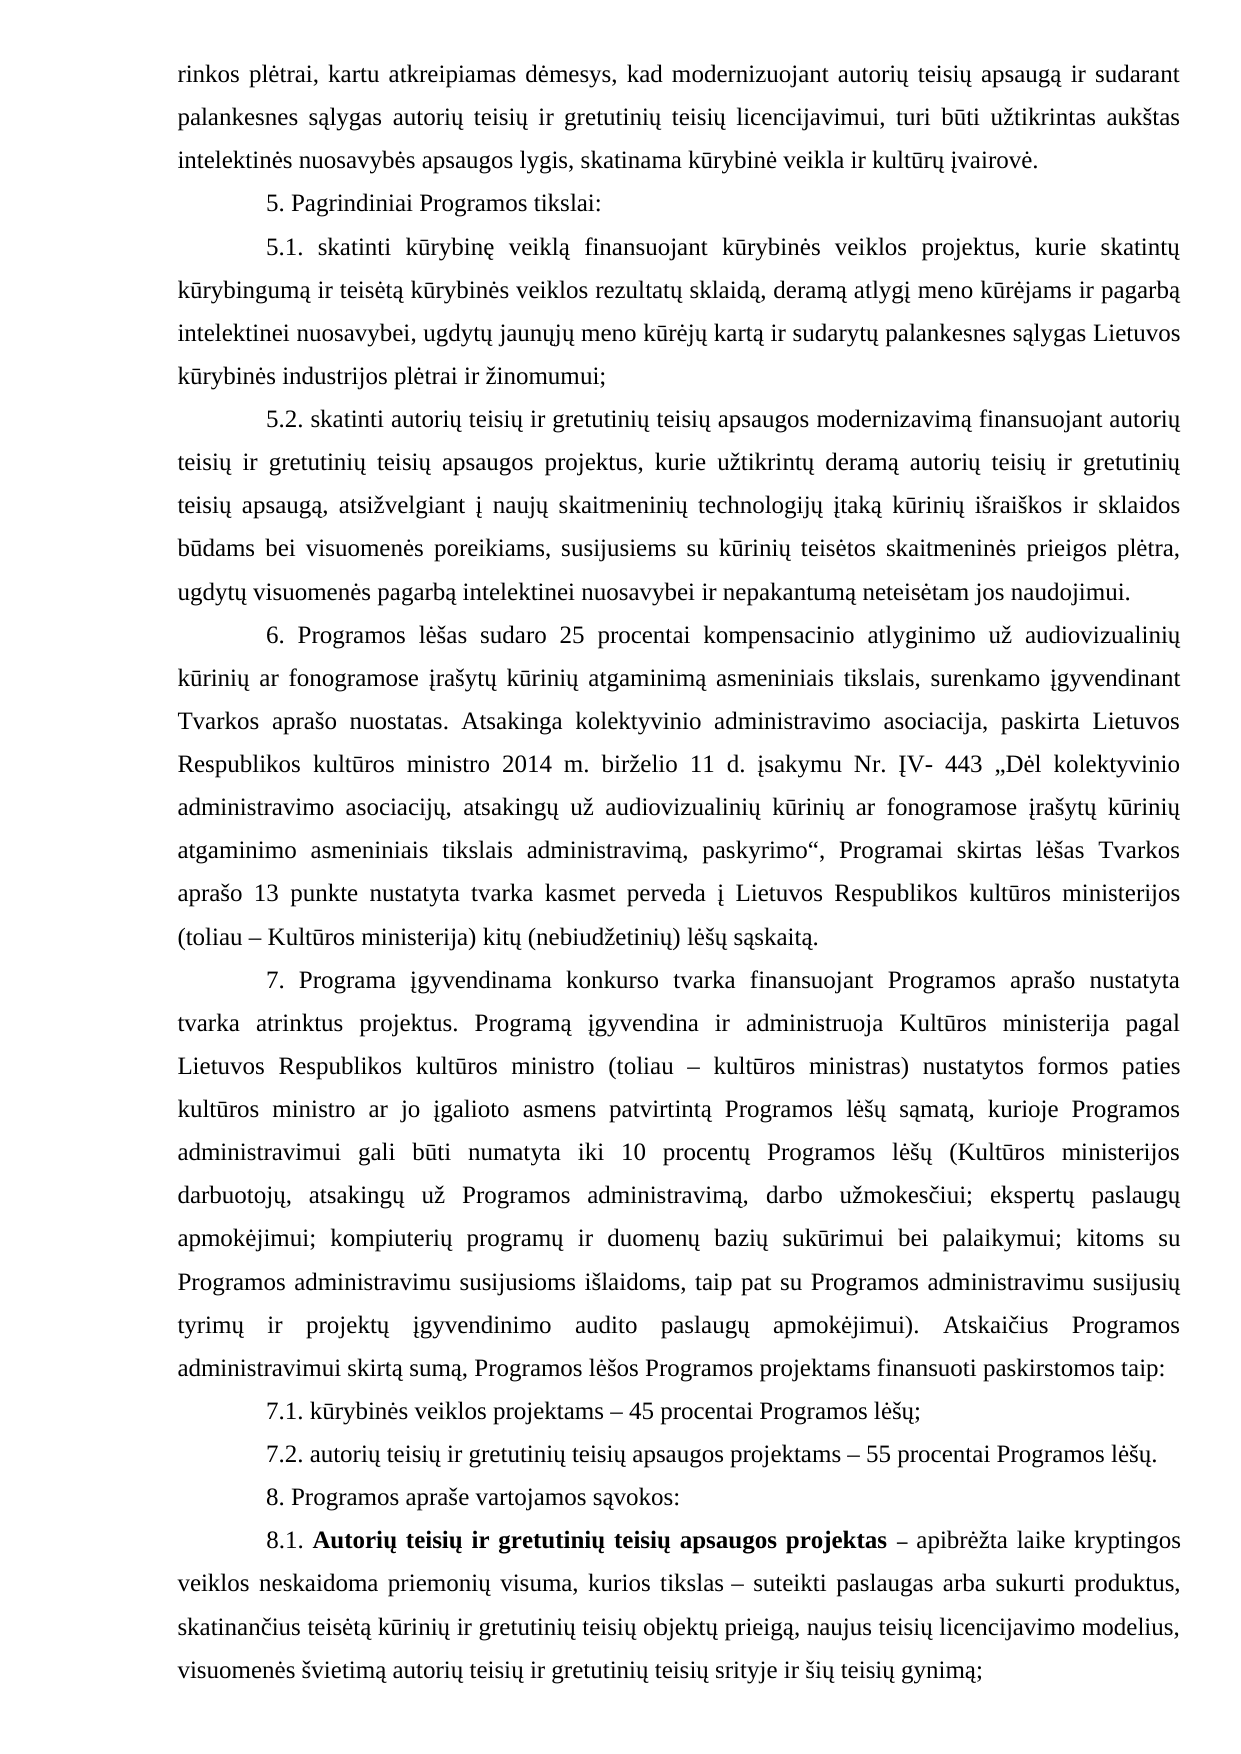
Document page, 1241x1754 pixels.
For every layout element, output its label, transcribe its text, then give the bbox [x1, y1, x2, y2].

text 8.1. Autorių teisių ir gretutinių teisių apsaugos projektas – apibrėžta laike kryptingos veiklos neskaidoma priemonių visuma, kurios tikslas – suteikti paslaugas arba sukurti produktus, skatinančius teisėtą kūrinių ir gretutinių teisių objektų prieigą, naujus teisių licencijavimo modelius, visuomenės švietimą autorių teisių ir gretutinių teisių srityje ir šių teisių gynimą; [177, 1525, 1181, 1683]
text 6. Programos lėšas sudaro 25 procentai kompensacinio atlyginimo už audiovizualinių kūrinių ar fonogramose įrašytų kūrinių atgaminimą asmeniniais tikslais, surenkamo įgyvendinant Tvarkos aprašo nuostatas. Atsakinga kolektyvinio administravimo asociacija, paskirta Lietuvos Respublikos kultūros ministro 2014 m. birželio 11 d. įsakymu Nr. ĮV- 443 „Dėl kolektyvinio administravimo asociacijų, atsakingų už audiovizualinių kūrinių ar fonogramose įrašytų kūrinių atgaminimo asmeniniais tikslais administravimą, paskyrimo“, Programai skirtas lėšas Tvarkos aprašo 13 punkte nustatyta tvarka kasmet perveda į Lietuvos Respublikos kultūros ministerijos (toliau – Kultūros ministerija) kitų (nebiudžetinių) lėšų sąskaitą. [177, 620, 1181, 950]
text 8. Programos apraše vartojamos sąvokos: [177, 1482, 1181, 1511]
text rinkos plėtrai, kartu atkreipiamas dėmesys, kad modernizuojant autorių teisių apsaugą ir sudarant palankesnes sąlygas autorių teisių ir gretutinių teisių licencijavimui, turi būti užtikrintas aukštas intelektinės nuosavybės apsaugos lygis, skatinama kūrybinė veikla ir kultūrų įvairovė. [177, 59, 1181, 174]
text 7.2. autorių teisių ir gretutinių teisių apsaugos projektams – 55 procentai Programos lėšų. [177, 1439, 1181, 1468]
text 7. Programa įgyvendinama konkurso tvarka finansuojant Programos aprašo nustatyta tvarka atrinktus projektus. Programą įgyvendina ir administruoja Kultūros ministerija pagal Lietuvos Respublikos kultūros ministro (toliau – kultūros ministras) nustatytos formos paties kultūros ministro ar jo įgalioto asmens patvirtintą Programos lėšų sąmatą, kurioje Programos administravimui gali būti numatyta iki 10 procentų Programos lėšų (Kultūros ministerijos darbuotojų, atsakingų už Programos administravimą, darbo užmokesčiui; ekspertų paslaugų apmokėjimui; kompiuterių programų ir duomenų bazių sukūrimui bei palaikymui; kitoms su Programos administravimu susijusioms išlaidoms, taip pat su Programos administravimu susijusių tyrimų ir projektų įgyvendinimo audito paslaugų apmokėjimui). Atskaičius Programos administravimui skirtą sumą, Programos lėšos Programos projektams finansuoti paskirstomos taip: [177, 965, 1181, 1382]
text 5.2. skatinti autorių teisių ir gretutinių teisių apsaugos modernizavimą finansuojant autorių teisių ir gretutinių teisių apsaugos projektus, kurie užtikrintų deramą autorių teisių ir gretutinių teisių apsaugą, atsižvelgiant į naujų skaitmeninių technologijų įtaką kūrinių išraiškos ir sklaidos būdams bei visuomenės poreikiams, susijusiems su kūrinių teisėtos skaitmeninės prieigos plėtra, ugdytų visuomenės pagarbą intelektinei nuosavybei ir nepakantumą neteisėtam jos naudojimui. [177, 404, 1181, 605]
text 5.1. skatinti kūrybinę veiklą finansuojant kūrybinės veiklos projektus, kurie skatintų kūrybingumą ir teisėtą kūrybinės veiklos rezultatų sklaidą, deramą atlygį meno kūrėjams ir pagarbą intelektinei nuosavybei, ugdytų jaunųjų meno kūrėjų kartą ir sudarytų palankesnes sąlygas Lietuvos kūrybinės industrijos plėtrai ir žinomumui; [177, 232, 1181, 390]
text 7.1. kūrybinės veiklos projektams – 45 procentai Programos lėšų; [177, 1396, 1181, 1425]
text 5. Pagrindiniai Programos tikslai: [177, 188, 1181, 217]
